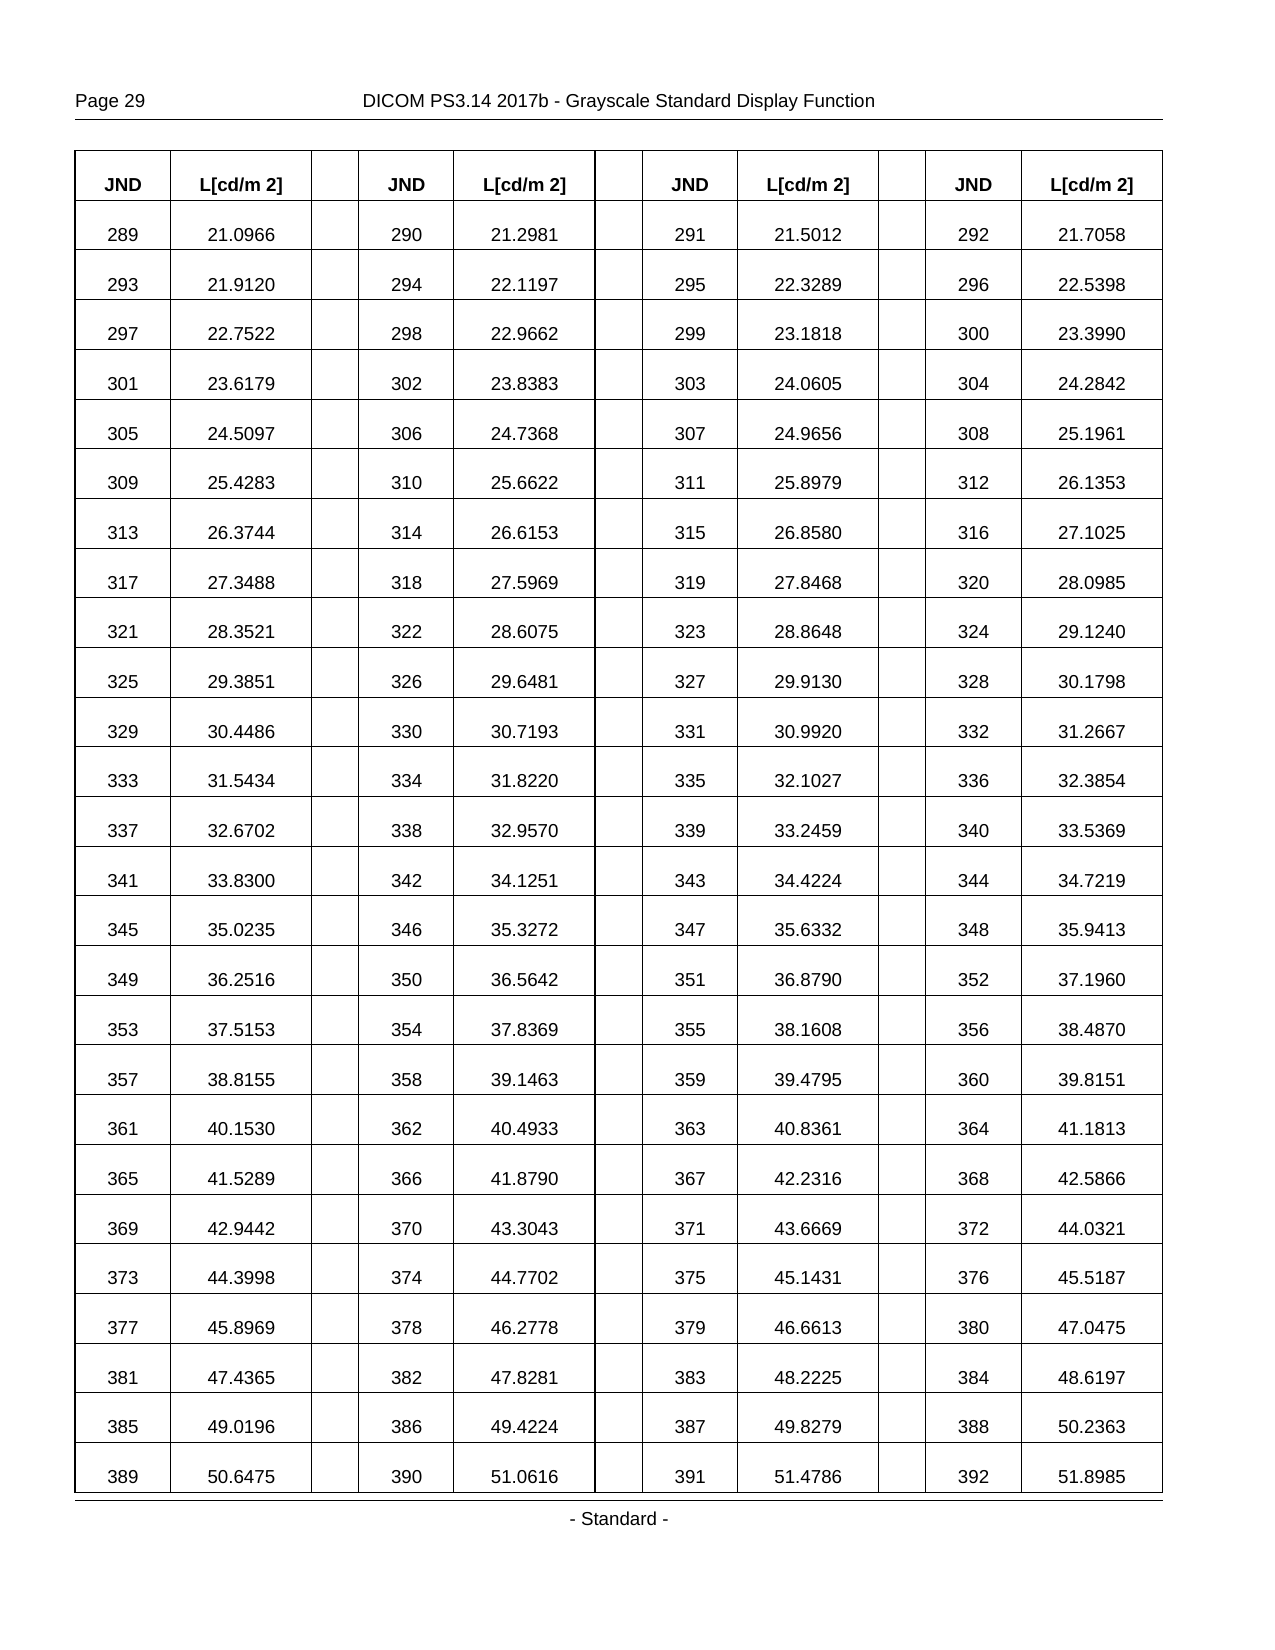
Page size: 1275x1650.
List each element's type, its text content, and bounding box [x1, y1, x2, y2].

table_cell 331 [643, 698, 737, 746]
table_cell 310 [359, 449, 453, 498]
table_cell 47.8281 [454, 1344, 594, 1392]
table_cell [879, 1443, 925, 1492]
table_cell 377 [76, 1294, 170, 1342]
table_cell 372 [926, 1195, 1021, 1243]
table_cell 385 [76, 1393, 170, 1442]
table_cell [879, 648, 925, 697]
table_cell [596, 1195, 642, 1243]
table_cell 30.4486 [171, 698, 311, 746]
table_cell 315 [643, 499, 737, 547]
table_cell 295 [643, 250, 737, 299]
table_cell 376 [926, 1244, 1021, 1293]
table_cell 350 [359, 946, 453, 995]
table_cell 346 [359, 896, 453, 945]
table_cell 41.5289 [171, 1145, 311, 1193]
table_cell 44.3998 [171, 1244, 311, 1293]
table_cell 22.1197 [454, 250, 594, 299]
table_cell [596, 201, 642, 249]
table_cell 34.1251 [454, 847, 594, 895]
table_cell [596, 1244, 642, 1293]
table_header JND [643, 151, 737, 200]
table_cell 41.1813 [1022, 1095, 1162, 1144]
table_header JND [76, 151, 170, 200]
table_cell 308 [926, 400, 1021, 448]
table_cell 29.1240 [1022, 598, 1162, 647]
table_cell 23.1818 [738, 300, 878, 349]
table_cell 296 [926, 250, 1021, 299]
table_cell 311 [643, 449, 737, 498]
table_cell 40.1530 [171, 1095, 311, 1144]
table_cell [879, 1393, 925, 1442]
table_cell 293 [76, 250, 170, 299]
table_cell 30.7193 [454, 698, 594, 746]
table_cell 42.5866 [1022, 1145, 1162, 1193]
table_cell [312, 1294, 358, 1342]
table_cell [879, 896, 925, 945]
table_cell [596, 549, 642, 597]
table_cell 344 [926, 847, 1021, 895]
table_header [879, 151, 925, 200]
table_cell 31.5434 [171, 747, 311, 796]
table_header JND [359, 151, 453, 200]
table_cell [879, 350, 925, 398]
table_cell 21.2981 [454, 201, 594, 249]
table_cell [879, 797, 925, 846]
table_cell 38.1608 [738, 996, 878, 1044]
table_cell 43.3043 [454, 1195, 594, 1243]
table_cell 359 [643, 1045, 737, 1094]
table_cell 330 [359, 698, 453, 746]
table_cell 321 [76, 598, 170, 647]
table_cell 304 [926, 350, 1021, 398]
table_cell [312, 648, 358, 697]
table_cell 317 [76, 549, 170, 597]
table_cell 361 [76, 1095, 170, 1144]
table_cell 291 [643, 201, 737, 249]
table_cell 27.3488 [171, 549, 311, 597]
table_cell 35.3272 [454, 896, 594, 945]
table_cell 326 [359, 648, 453, 697]
table_cell [312, 1344, 358, 1392]
table_cell 32.6702 [171, 797, 311, 846]
table_cell 22.9662 [454, 300, 594, 349]
table_cell [312, 400, 358, 448]
table_cell 303 [643, 350, 737, 398]
table_cell [312, 1195, 358, 1243]
table_cell 40.4933 [454, 1095, 594, 1144]
table_cell 50.6475 [171, 1443, 311, 1492]
table_cell [879, 946, 925, 995]
table_cell [596, 250, 642, 299]
table_cell [596, 1095, 642, 1144]
table_cell 29.6481 [454, 648, 594, 697]
table_cell [312, 797, 358, 846]
table_cell 339 [643, 797, 737, 846]
table_cell 51.8985 [1022, 1443, 1162, 1492]
table_cell 309 [76, 449, 170, 498]
table_cell [312, 1443, 358, 1492]
table_cell 383 [643, 1344, 737, 1392]
table_cell 345 [76, 896, 170, 945]
table_cell [596, 1443, 642, 1492]
table_cell 28.6075 [454, 598, 594, 647]
table_cell 312 [926, 449, 1021, 498]
table_cell [879, 598, 925, 647]
table_cell [596, 300, 642, 349]
table_cell 371 [643, 1195, 737, 1243]
table_cell 366 [359, 1145, 453, 1193]
table_cell [312, 1145, 358, 1193]
table_cell [596, 499, 642, 547]
table_cell 379 [643, 1294, 737, 1342]
table_cell 32.3854 [1022, 747, 1162, 796]
table_cell [312, 946, 358, 995]
table_cell [312, 1393, 358, 1442]
table_cell [879, 1095, 925, 1144]
table_cell 327 [643, 648, 737, 697]
table_cell 322 [359, 598, 453, 647]
table_cell 26.8580 [738, 499, 878, 547]
table_header L[cd/m 2] [171, 151, 311, 200]
table_cell 302 [359, 350, 453, 398]
table_cell 324 [926, 598, 1021, 647]
table_cell 26.3744 [171, 499, 311, 547]
table_cell 33.5369 [1022, 797, 1162, 846]
table_cell 24.7368 [454, 400, 594, 448]
table_cell 51.0616 [454, 1443, 594, 1492]
table_cell 42.2316 [738, 1145, 878, 1193]
table_cell 338 [359, 797, 453, 846]
table_cell 369 [76, 1195, 170, 1243]
table_cell 337 [76, 797, 170, 846]
table_cell [596, 1344, 642, 1392]
table_cell 27.8468 [738, 549, 878, 597]
table_cell [596, 797, 642, 846]
table_cell 45.5187 [1022, 1244, 1162, 1293]
table_cell 367 [643, 1145, 737, 1193]
table_cell [879, 1145, 925, 1193]
table_cell 23.6179 [171, 350, 311, 398]
table_cell 289 [76, 201, 170, 249]
table_cell 44.0321 [1022, 1195, 1162, 1243]
table_cell 32.1027 [738, 747, 878, 796]
table_cell [879, 499, 925, 547]
table_cell 29.3851 [171, 648, 311, 697]
table_cell 354 [359, 996, 453, 1044]
table_cell 24.5097 [171, 400, 311, 448]
table_cell 39.1463 [454, 1045, 594, 1094]
table_cell [596, 1045, 642, 1094]
table_cell 48.6197 [1022, 1344, 1162, 1392]
table_cell 374 [359, 1244, 453, 1293]
table_cell [312, 350, 358, 398]
table_cell 31.2667 [1022, 698, 1162, 746]
table_cell 347 [643, 896, 737, 945]
table_cell 316 [926, 499, 1021, 547]
table_cell 320 [926, 549, 1021, 597]
table_cell 365 [76, 1145, 170, 1193]
table_cell [879, 449, 925, 498]
table_cell 47.0475 [1022, 1294, 1162, 1342]
table_cell [312, 847, 358, 895]
table_cell 25.1961 [1022, 400, 1162, 448]
table_cell 358 [359, 1045, 453, 1094]
table_cell [596, 350, 642, 398]
table_cell 36.8790 [738, 946, 878, 995]
table_cell [312, 250, 358, 299]
table_cell 28.3521 [171, 598, 311, 647]
table_cell 30.1798 [1022, 648, 1162, 697]
table_cell [312, 747, 358, 796]
table_cell 364 [926, 1095, 1021, 1144]
table_cell 328 [926, 648, 1021, 697]
table_cell 25.6622 [454, 449, 594, 498]
table_cell 45.1431 [738, 1244, 878, 1293]
table_cell 356 [926, 996, 1021, 1044]
table_cell 23.3990 [1022, 300, 1162, 349]
table_cell [879, 250, 925, 299]
table_cell 29.9130 [738, 648, 878, 697]
table_cell 27.1025 [1022, 499, 1162, 547]
table_cell [312, 449, 358, 498]
table_cell 299 [643, 300, 737, 349]
table_cell 292 [926, 201, 1021, 249]
table_cell 35.6332 [738, 896, 878, 945]
table_cell [312, 1045, 358, 1094]
table_cell 305 [76, 400, 170, 448]
table_cell 37.1960 [1022, 946, 1162, 995]
table_cell [312, 201, 358, 249]
table_cell 384 [926, 1344, 1021, 1392]
table_cell 363 [643, 1095, 737, 1144]
table_cell 319 [643, 549, 737, 597]
table_cell [596, 449, 642, 498]
table_cell 388 [926, 1393, 1021, 1442]
table_cell 294 [359, 250, 453, 299]
table_cell 314 [359, 499, 453, 547]
table_cell [312, 996, 358, 1044]
table_cell [312, 1095, 358, 1144]
table_cell 51.4786 [738, 1443, 878, 1492]
table_cell 33.8300 [171, 847, 311, 895]
table_cell 352 [926, 946, 1021, 995]
table_cell 38.4870 [1022, 996, 1162, 1044]
table_cell [312, 896, 358, 945]
table_cell 34.7219 [1022, 847, 1162, 895]
table_cell 36.5642 [454, 946, 594, 995]
table_cell 329 [76, 698, 170, 746]
table_cell 370 [359, 1195, 453, 1243]
table_cell 42.9442 [171, 1195, 311, 1243]
table_cell 47.4365 [171, 1344, 311, 1392]
table_cell [879, 300, 925, 349]
table_cell 22.5398 [1022, 250, 1162, 299]
table_cell [596, 1294, 642, 1342]
table_cell 335 [643, 747, 737, 796]
table_header [312, 151, 358, 200]
table_cell 323 [643, 598, 737, 647]
table_cell 336 [926, 747, 1021, 796]
table_cell [312, 1244, 358, 1293]
table_cell 301 [76, 350, 170, 398]
table_cell [596, 896, 642, 945]
table_cell 318 [359, 549, 453, 597]
table_cell 348 [926, 896, 1021, 945]
table_cell 21.0966 [171, 201, 311, 249]
table_cell [596, 996, 642, 1044]
table_cell 28.8648 [738, 598, 878, 647]
table_cell 380 [926, 1294, 1021, 1342]
table_cell [879, 698, 925, 746]
table_cell 35.0235 [171, 896, 311, 945]
table_cell [596, 648, 642, 697]
table_cell [596, 747, 642, 796]
table_cell [596, 598, 642, 647]
table_cell 382 [359, 1344, 453, 1392]
table_cell [312, 300, 358, 349]
table_cell 21.5012 [738, 201, 878, 249]
table_cell 39.4795 [738, 1045, 878, 1094]
table_cell 332 [926, 698, 1021, 746]
table_cell 362 [359, 1095, 453, 1144]
table_cell 26.1353 [1022, 449, 1162, 498]
table_cell 37.8369 [454, 996, 594, 1044]
table_cell 306 [359, 400, 453, 448]
table_cell 23.8383 [454, 350, 594, 398]
table_cell 49.4224 [454, 1393, 594, 1442]
table_cell [879, 996, 925, 1044]
table_cell 343 [643, 847, 737, 895]
table_cell [312, 598, 358, 647]
table_cell 349 [76, 946, 170, 995]
table_cell 389 [76, 1443, 170, 1492]
table_cell [312, 698, 358, 746]
table_cell 32.9570 [454, 797, 594, 846]
table_cell 300 [926, 300, 1021, 349]
table_cell 390 [359, 1443, 453, 1492]
table_cell 33.2459 [738, 797, 878, 846]
table_cell [312, 499, 358, 547]
table_cell [596, 400, 642, 448]
table_cell [596, 946, 642, 995]
table_cell 25.4283 [171, 449, 311, 498]
table_cell 387 [643, 1393, 737, 1442]
table_cell 27.5969 [454, 549, 594, 597]
table_cell 41.8790 [454, 1145, 594, 1193]
table_cell 341 [76, 847, 170, 895]
table_cell 351 [643, 946, 737, 995]
table_cell 46.2778 [454, 1294, 594, 1342]
table_cell 24.2842 [1022, 350, 1162, 398]
table_cell [596, 847, 642, 895]
table_cell 340 [926, 797, 1021, 846]
table_cell [596, 1393, 642, 1442]
table_cell 313 [76, 499, 170, 547]
table_cell 24.9656 [738, 400, 878, 448]
table_cell 373 [76, 1244, 170, 1293]
table_cell 46.6613 [738, 1294, 878, 1342]
table_cell 37.5153 [171, 996, 311, 1044]
table_cell [879, 400, 925, 448]
table_cell 375 [643, 1244, 737, 1293]
table_cell 39.8151 [1022, 1045, 1162, 1094]
table_header L[cd/m 2] [1022, 151, 1162, 200]
table_cell 386 [359, 1393, 453, 1442]
table_cell 392 [926, 1443, 1021, 1492]
table_cell 355 [643, 996, 737, 1044]
table_cell 49.8279 [738, 1393, 878, 1442]
table_cell 22.7522 [171, 300, 311, 349]
table_cell 378 [359, 1294, 453, 1342]
table_cell 325 [76, 648, 170, 697]
table_header JND [926, 151, 1021, 200]
table_cell 43.6669 [738, 1195, 878, 1243]
table_cell 38.8155 [171, 1045, 311, 1094]
table_cell 25.8979 [738, 449, 878, 498]
table_cell [879, 1244, 925, 1293]
table_cell [879, 847, 925, 895]
table_cell 391 [643, 1443, 737, 1492]
table_cell [879, 1344, 925, 1392]
table_cell 353 [76, 996, 170, 1044]
table_cell 290 [359, 201, 453, 249]
table_cell 357 [76, 1045, 170, 1094]
table_cell 31.8220 [454, 747, 594, 796]
table_cell 44.7702 [454, 1244, 594, 1293]
table_cell [879, 1045, 925, 1094]
table_cell 21.7058 [1022, 201, 1162, 249]
table_cell 381 [76, 1344, 170, 1392]
table_cell 34.4224 [738, 847, 878, 895]
table_cell 35.9413 [1022, 896, 1162, 945]
table_cell 49.0196 [171, 1393, 311, 1442]
table_cell 368 [926, 1145, 1021, 1193]
table_cell 30.9920 [738, 698, 878, 746]
table_cell [596, 698, 642, 746]
table_cell 342 [359, 847, 453, 895]
table_header [596, 151, 642, 200]
table_cell 22.3289 [738, 250, 878, 299]
table_cell [879, 549, 925, 597]
table_cell 50.2363 [1022, 1393, 1162, 1442]
table_cell 36.2516 [171, 946, 311, 995]
table_cell 26.6153 [454, 499, 594, 547]
table_cell [879, 201, 925, 249]
table_header L[cd/m 2] [454, 151, 594, 200]
table_cell 360 [926, 1045, 1021, 1094]
table_cell [596, 1145, 642, 1193]
table_cell 297 [76, 300, 170, 349]
table_cell 24.0605 [738, 350, 878, 398]
table_cell [879, 747, 925, 796]
table_cell 333 [76, 747, 170, 796]
table_cell 21.9120 [171, 250, 311, 299]
table_cell 298 [359, 300, 453, 349]
table_cell 334 [359, 747, 453, 796]
table_cell 40.8361 [738, 1095, 878, 1144]
table_cell 48.2225 [738, 1344, 878, 1392]
table_cell [312, 549, 358, 597]
table_cell [879, 1294, 925, 1342]
table_cell 45.8969 [171, 1294, 311, 1342]
table_cell [879, 1195, 925, 1243]
table_header L[cd/m 2] [738, 151, 878, 200]
table_cell 307 [643, 400, 737, 448]
table_cell 28.0985 [1022, 549, 1162, 597]
